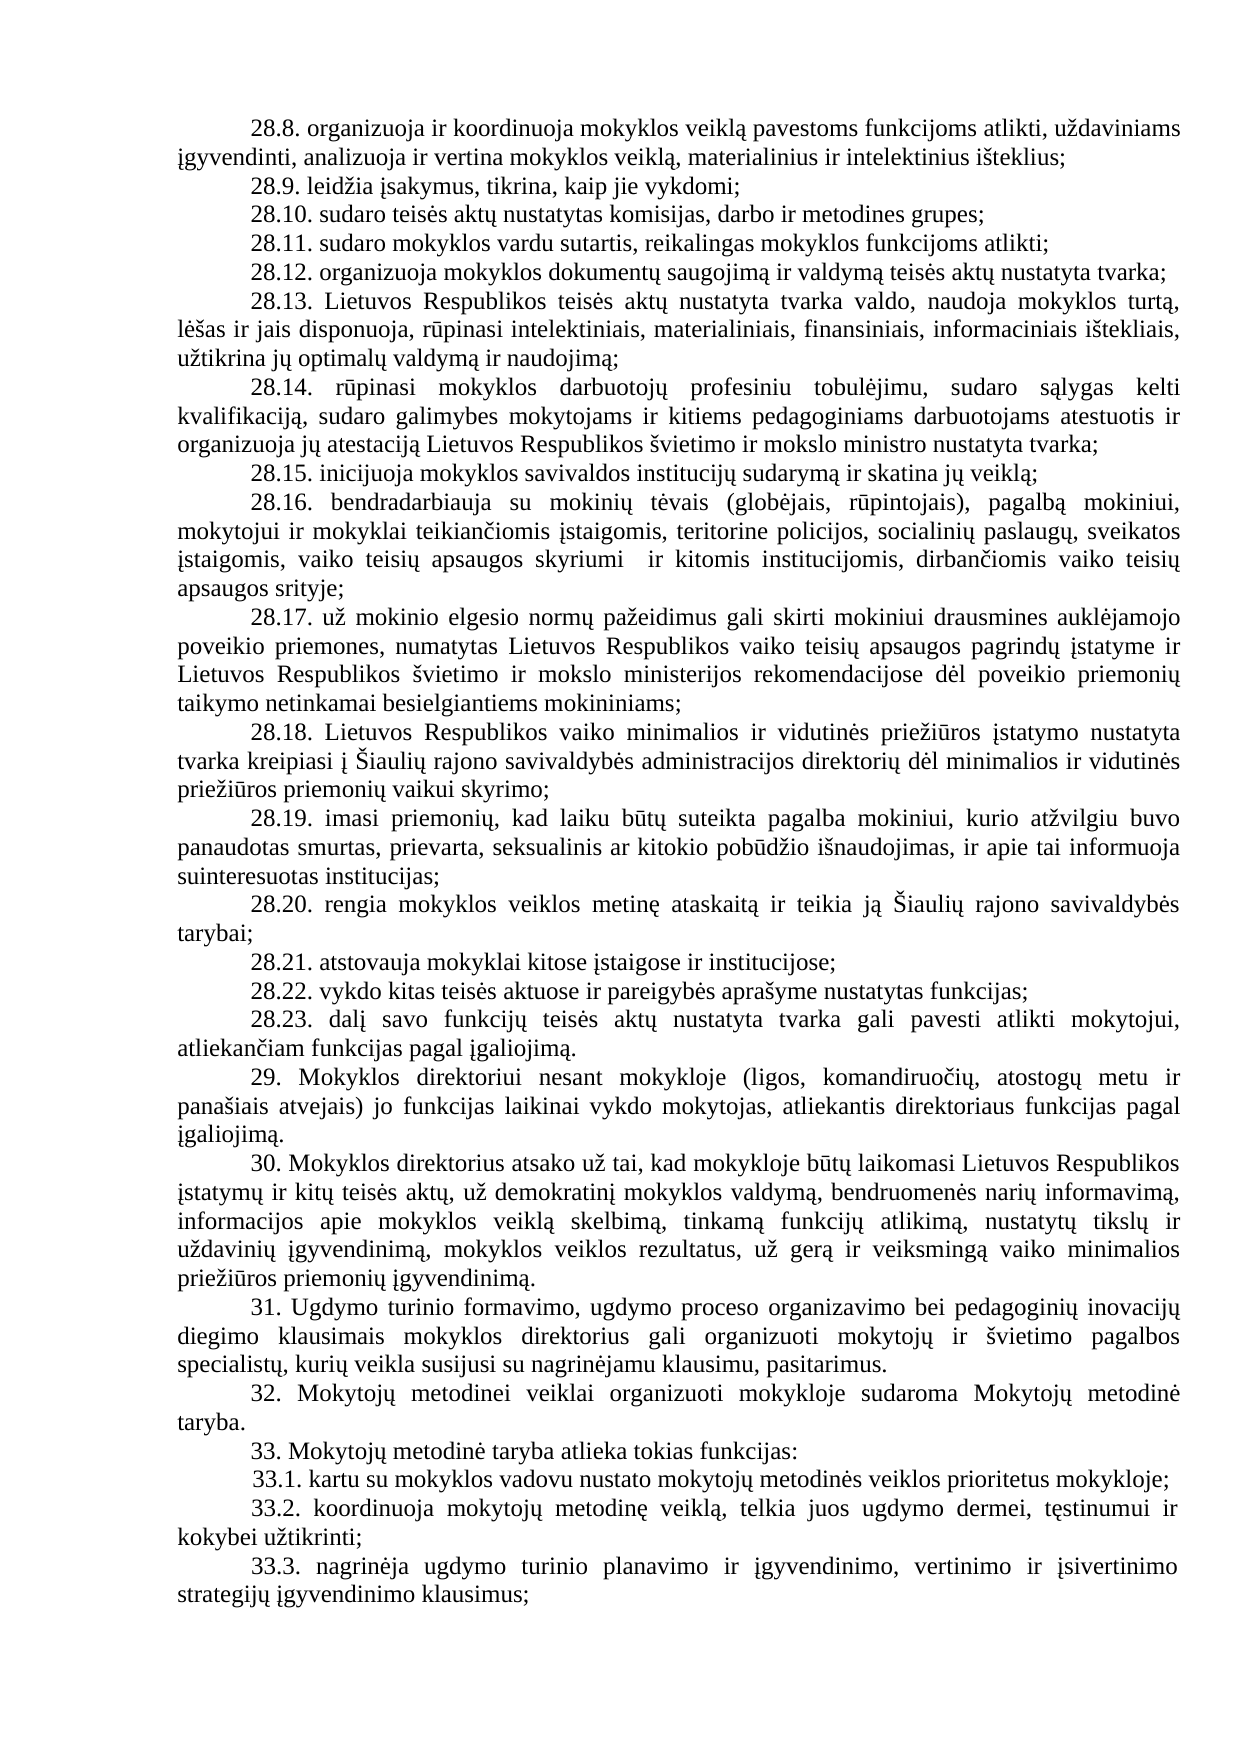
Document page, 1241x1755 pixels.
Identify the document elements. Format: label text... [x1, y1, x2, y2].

text 28.22. vykdo kitas teisės aktuose ir pareigybės aprašyme nustatytas funkcijas; [177, 976, 1181, 1004]
text 28.21. atstovauja mokyklai kitose įstaigose ir institucijose; [177, 947, 1181, 976]
text 28.8. organizuoja ir koordinuoja mokyklos veiklą pavestoms funkcijoms atlikti, uždaviniams įgyvendinti, analizuoja ir vertina mokyklos veiklą, materialinius ir intelektinius išteklius; [177, 113, 1181, 171]
text 33.3. nagrinėja ugdymo turinio planavimo ir įgyvendinimo, vertinimo ir įsivertinimo strategijų įgyvendinimo klausimus; [177, 1551, 1179, 1608]
text 28.15. inicijuoja mokyklos savivaldos institucijų sudarymą ir skatina jų veiklą; [177, 458, 1181, 487]
text 28.16. bendradarbiauja su mokinių tėvais (globėjais, rūpintojais), pagalbą mokiniui, mokytojui ir mokyklai teikiančiomis įstaigomis, teritorine policijos, socialinių paslaugų, sveikatos įstaigomis, vaiko teisių apsaugos skyriumi ir kitomis institucijomis, dirbančiomis vaiko teisių apsaugos srityje; [177, 487, 1181, 602]
text 33. Mokytojų metodinė taryba atlieka tokias funkcijas: [177, 1436, 1181, 1464]
text 28.11. sudaro mokyklos vardu sutartis, reikalingas mokyklos funkcijoms atlikti; [177, 228, 1181, 257]
text 31. Ugdymo turinio formavimo, ugdymo proceso organizavimo bei pedagoginių inovacijų diegimo klausimais mokyklos direktorius gali organizuoti mokytojų ir švietimo pagalbos specialistų, kurių veikla susijusi su nagrinėjamu klausimu, pasitarimus. [177, 1292, 1181, 1378]
text 33.2. koordinuoja mokytojų metodinę veiklą, telkia juos ugdymo dermei, tęstinumui ir kokybei užtikrinti; [177, 1493, 1179, 1551]
text 28.13. Lietuvos Respublikos teisės aktų nustatyta tvarka valdo, naudoja mokyklos turtą, lėšas ir jais disponuoja, rūpinasi intelektiniais, materialiniais, finansiniais, informaciniais ištekliais, užtikrina jų optimalų valdymą ir naudojimą; [177, 286, 1181, 372]
text 28.17. už mokinio elgesio normų pažeidimus gali skirti mokiniui drausmines auklėjamojo poveikio priemones, numatytas Lietuvos Respublikos vaiko teisių apsaugos pagrindų įstatyme ir Lietuvos Respublikos švietimo ir mokslo ministerijos rekomendacijose dėl poveikio priemonių taikymo netinkamai besielgiantiems mokininiams; [177, 602, 1181, 717]
text 28.12. organizuoja mokyklos dokumentų saugojimą ir valdymą teisės aktų nustatyta tvarka; [177, 257, 1181, 286]
text 28.9. leidžia įsakymus, tikrina, kaip jie vykdomi; [177, 171, 1181, 199]
text 28.10. sudaro teisės aktų nustatytas komisijas, darbo ir metodines grupes; [177, 199, 1181, 228]
text 28.14. rūpinasi mokyklos darbuotojų profesiniu tobulėjimu, sudaro sąlygas kelti kvalifikaciją, sudaro galimybes mokytojams ir kitiems pedagoginiams darbuotojams atestuotis ir organizuoja jų atestaciją Lietuvos Respublikos švietimo ir mokslo ministro nustatyta tvarka; [177, 372, 1181, 458]
text 32. Mokytojų metodinei veiklai organizuoti mokykloje sudaroma Mokytojų metodinė taryba. [177, 1378, 1181, 1436]
text 33.1. kartu su mokyklos vadovu nustato mokytojų metodinės veiklos prioritetus mokykloje; [177, 1464, 1181, 1493]
text 29. Mokyklos direktoriui nesant mokykloje (ligos, komandiruočių, atostogų metu ir panašiais atvejais) jo funkcijas laikinai vykdo mokytojas, atliekantis direktoriaus funkcijas pagal įgaliojimą. [177, 1062, 1181, 1148]
text 28.18. Lietuvos Respublikos vaiko minimalios ir vidutinės priežiūros įstatymo nustatyta tvarka kreipiasi į Šiaulių rajono savivaldybės administracijos direktorių dėl minimalios ir vidutinės priežiūros priemonių vaikui skyrimo; [177, 717, 1181, 803]
text 28.23. dalį savo funkcijų teisės aktų nustatyta tvarka gali pavesti atlikti mokytojui, atliekančiam funkcijas pagal įgaliojimą. [177, 1004, 1181, 1062]
text 30. Mokyklos direktorius atsako už tai, kad mokykloje būtų laikomasi Lietuvos Respublikos įstatymų ir kitų teisės aktų, už demokratinį mokyklos valdymą, bendruomenės narių informavimą, informacijos apie mokyklos veiklą skelbimą, tinkamą funkcijų atlikimą, nustatytų tikslų ir uždavinių įgyvendinimą, mokyklos veiklos rezultatus, už gerą ir veiksmingą vaiko minimalios priežiūros priemonių įgyvendinimą. [177, 1148, 1181, 1292]
text 28.19. imasi priemonių, kad laiku būtų suteikta pagalba mokiniui, kurio atžvilgiu buvo panaudotas smurtas, prievarta, seksualinis ar kitokio pobūdžio išnaudojimas, ir apie tai informuoja suinteresuotas institucijas; [177, 803, 1181, 889]
text 28.20. rengia mokyklos veiklos metinę ataskaitą ir teikia ją Šiaulių rajono savivaldybės tarybai; [177, 889, 1181, 947]
